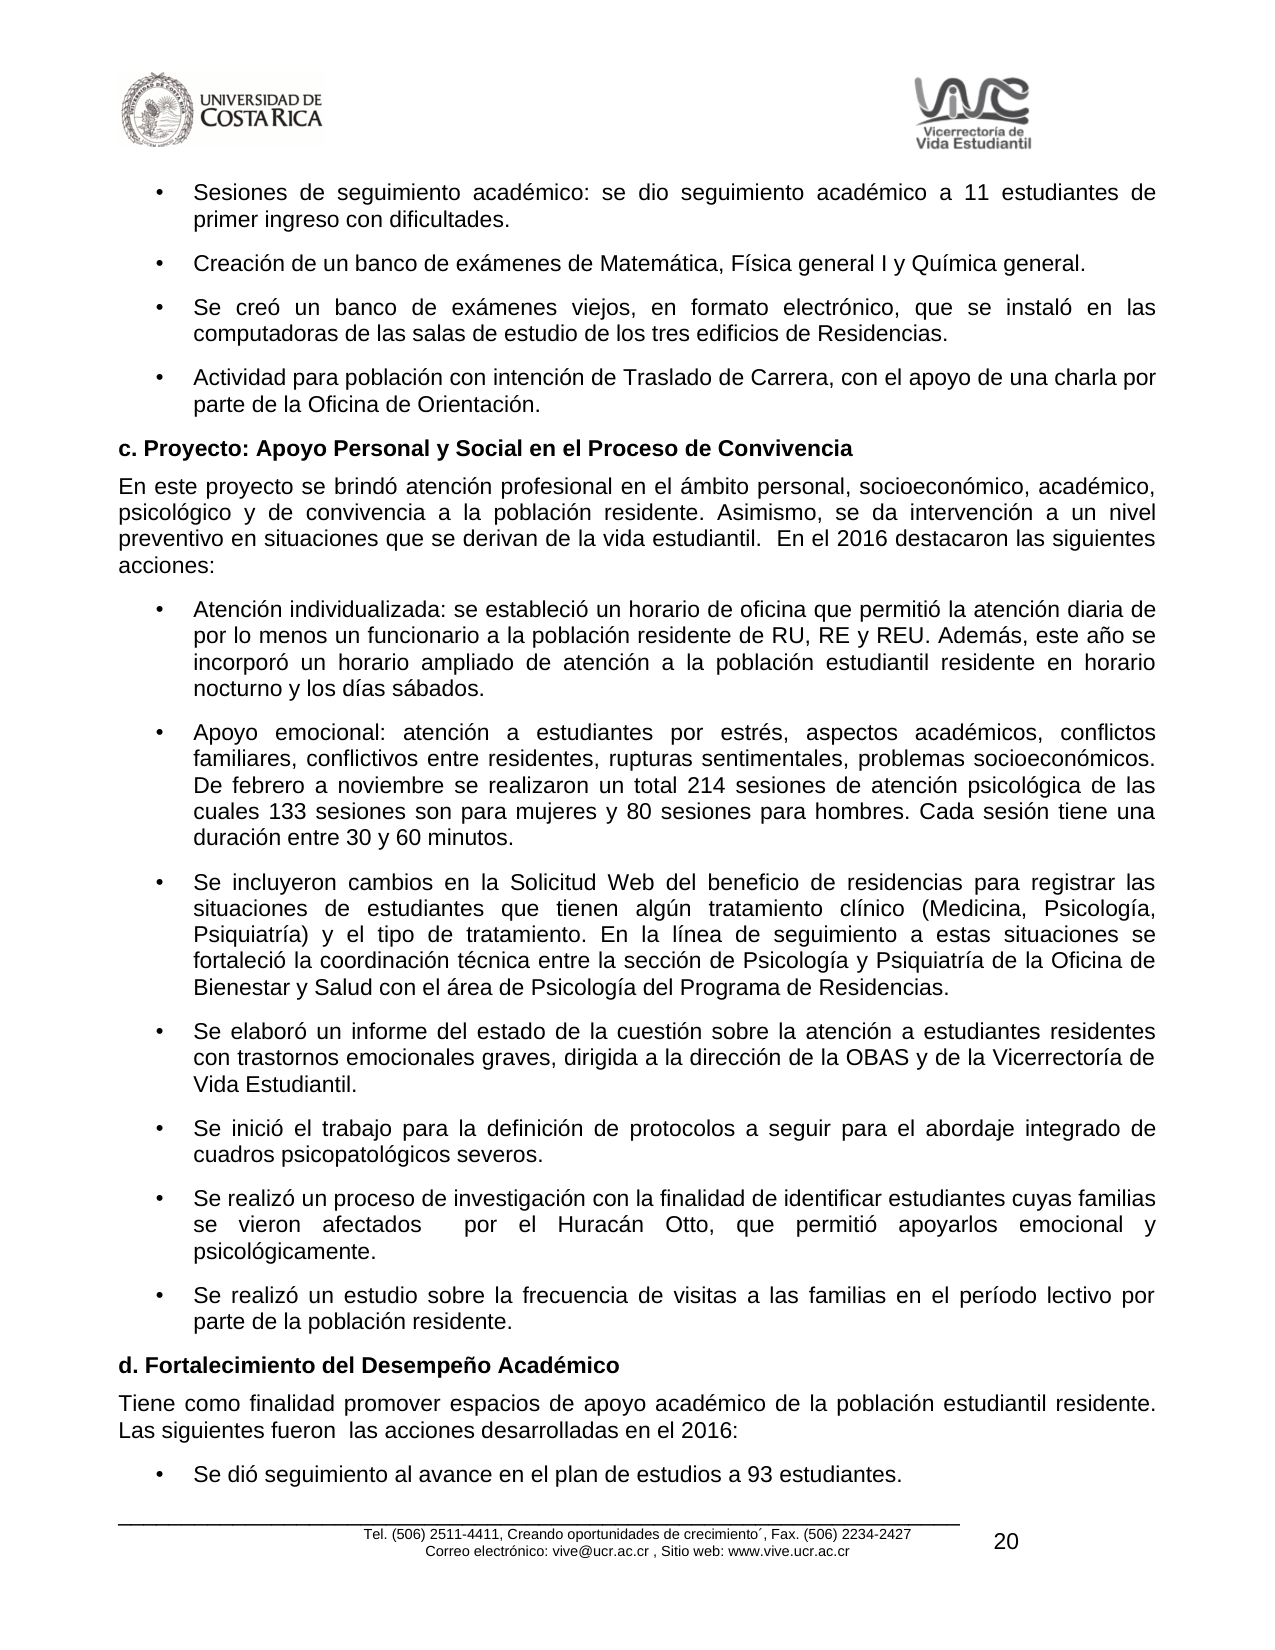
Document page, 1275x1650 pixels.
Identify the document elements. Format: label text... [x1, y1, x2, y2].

subtitle d. Fortalecimiento del Desempeño Académico [118, 1352, 1157, 1379]
subtitle c. Proyecto: Apoyo Personal y Social en el Proceso de Convivencia [118, 434, 1157, 461]
text Tiene como finalidad promover espacios de apoyo académico de la población estudiantil residente. Las siguientes fueron las acciones desarrolladas en el 2016: [118, 1390, 1157, 1443]
text En este proyecto se brindó atención profesional en el ámbito personal, socioeconómico, académico, psicológico y de convivencia a la población residente. Asimismo, se da intervención a un nivel preventivo en situaciones que se derivan de la vida estudiantil. En el 2016 destacaron las siguientes acciones: [118, 473, 1157, 578]
list Apoyo emocional: atención a estudiantes por estrés, aspectos académicos, conflictos familiares, conflictivos entre residentes, rupturas sentimentales, problemas socioeconómicos. De febrero a noviembre se realizaron un total 214 sesiones de atención psicológica de las cuales 133 sesiones son para mujeres y 80 sesiones para hombres. Cada sesión tiene una duración entre 30 y 60 minutos. [156, 719, 1157, 851]
list Se incluyeron cambios en la Solicitud Web del beneficio de residencias para registrar las situaciones de estudiantes que tienen algún tratamiento clínico (Medicina, Psicología, Psiquiatría) y el tipo de tratamiento. En la línea de seguimiento a estas situaciones se fortaleció la coordinación técnica entre la sección de Psicología y Psiquiatría de la Oficina de Bienestar y Salud con el área de Psicología del Programa de Residencias. [156, 868, 1157, 1000]
list Sesiones de seguimiento académico: se dio seguimiento académico a 11 estudiantes de primer ingreso con dificultades. [156, 179, 1157, 232]
list Se realizó un estudio sobre la frecuencia de visitas a las familias en el período lectivo por parte de la población residente. [156, 1282, 1157, 1334]
list Se inició el trabajo para la definición de protocolos a seguir para el abordaje integrado de cuadros psicopatológicos severos. [156, 1115, 1157, 1167]
list Se elaboró un informe del estado de la cuestión sobre la atención a estudiantes residentes con trastornos emocionales graves, dirigida a la dirección de la OBAS y de la Vicerrectoría de Vida Estudiantil. [156, 1018, 1157, 1097]
list Actividad para población con intención de Traslado de Carrera, con el apoyo de una charla por parte de la Oficina de Orientación. [156, 364, 1157, 417]
list Creación de un banco de exámenes de Matemática, Física general I y Química general. [156, 250, 1157, 276]
list Atención individualizada: se estableció un horario de oficina que permitió la atención diaria de por lo menos un funcionario a la población residente de RU, RE y REU. Además, este año se incorporó un horario ampliado de atención a la población estudiantil residente en horario nocturno y los días sábados. [156, 596, 1157, 701]
list Se realizó un proceso de investigación con la finalidad de identificar estudiantes cuyas familias se vieron afectados por el Huracán Otto, que permitió apoyarlos emocional y psicológicamente. [156, 1185, 1157, 1264]
list Se dió seguimiento al avance en el plan de estudios a 93 estudiantes. [156, 1461, 1157, 1487]
list Se creó un banco de exámenes viejos, en formato electrónico, que se instaló en las computadoras de las salas de estudio de los tres edificios de Residencias. [156, 294, 1157, 346]
